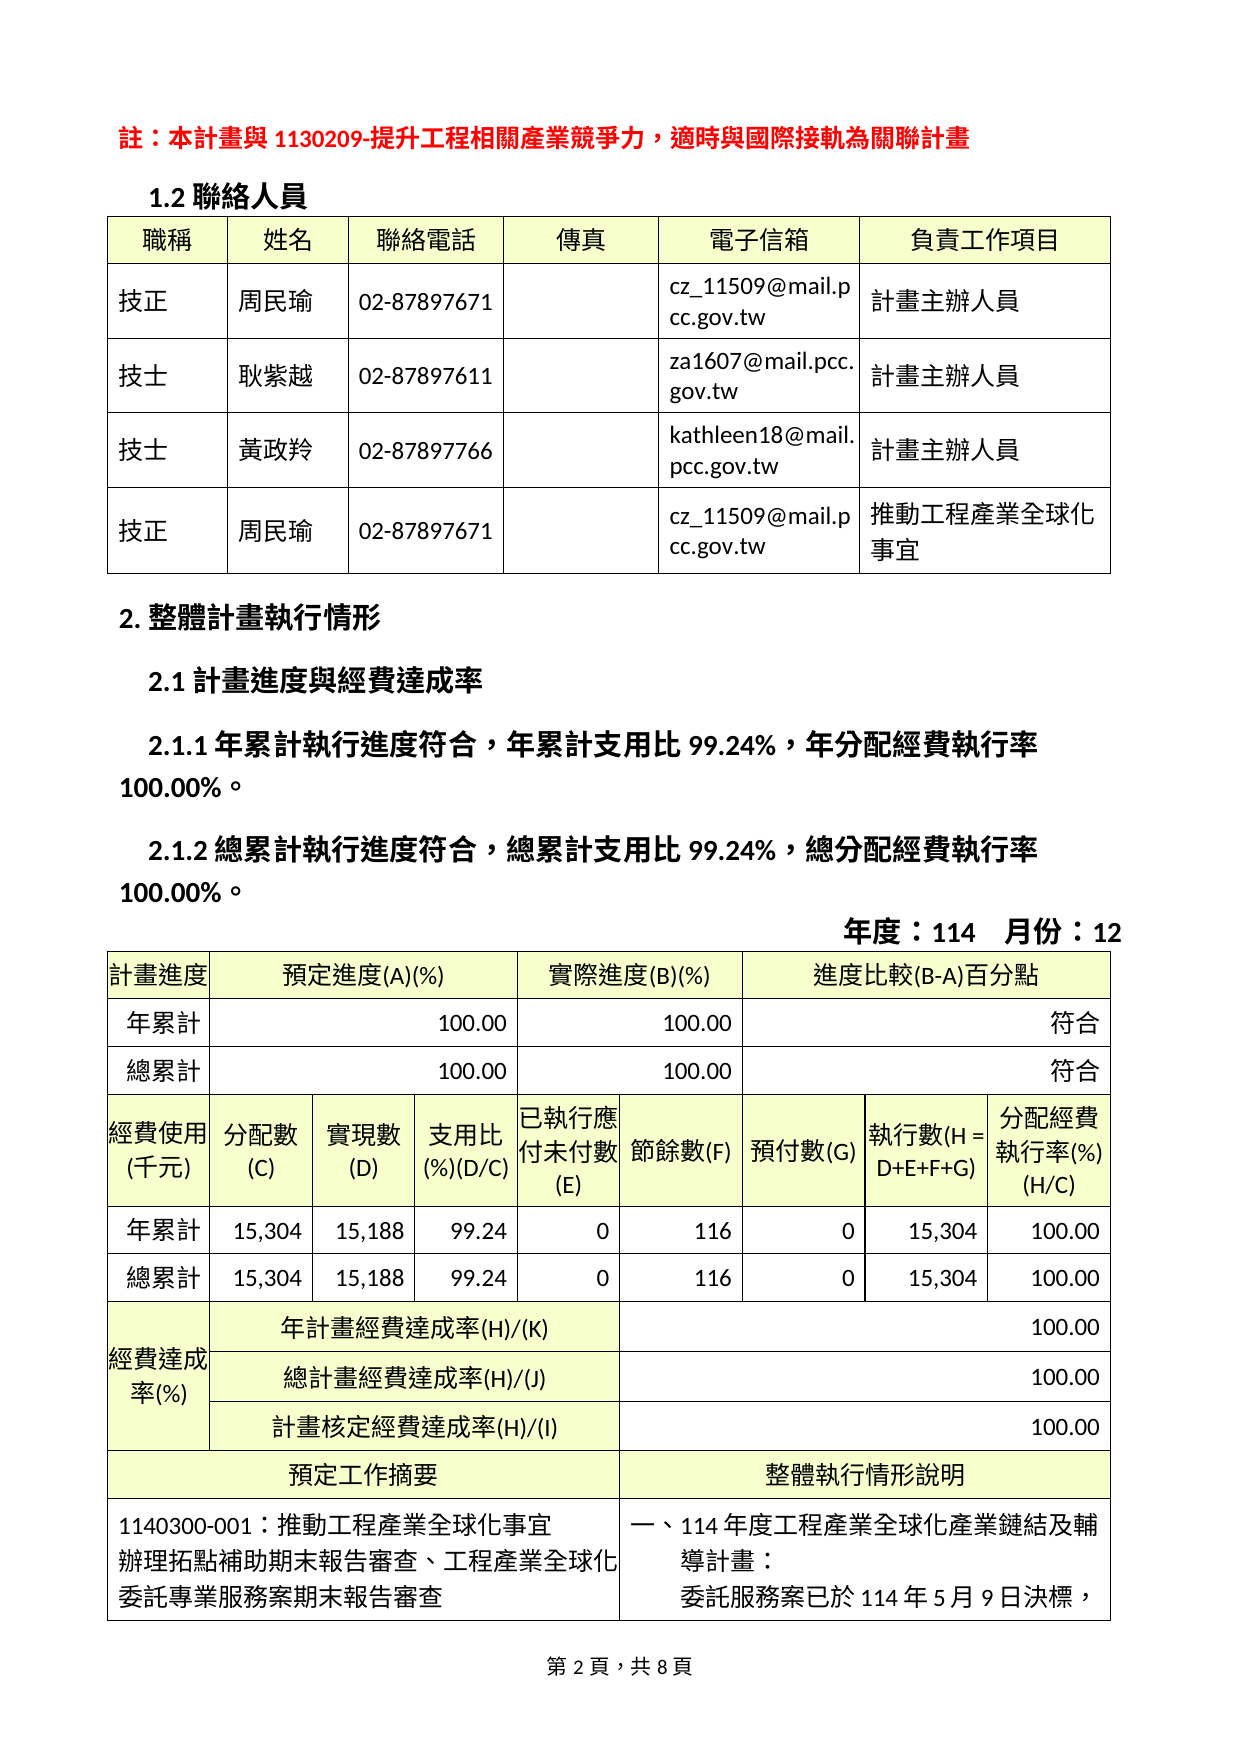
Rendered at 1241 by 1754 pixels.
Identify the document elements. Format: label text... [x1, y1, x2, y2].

table_cell 已執行應付未付數(E) [518, 1095, 619, 1206]
table_cell 15,304 [210, 1254, 312, 1301]
table_cell 0 [518, 1207, 619, 1253]
table_cell 經費達成率(%) [108, 1302, 209, 1450]
table_cell 耿紫越 [228, 339, 348, 412]
table_cell 100.00 [620, 1402, 1110, 1450]
text 年度：114 月份：12 [119, 911, 1121, 951]
table_cell 技士 [108, 339, 227, 412]
table_cell 100.00 [210, 999, 517, 1046]
table_cell 0 [743, 1254, 864, 1301]
table_cell 執行數(H = D+E+F+G) [866, 1095, 987, 1206]
table_cell [504, 339, 658, 412]
table_header 聯絡電話 [349, 217, 503, 263]
table_cell 1140300-001：推動工程產業全球化事宜 辦理拓點補助期末報告審查、工程產業全球化委託專業服務案期末報告審查 [108, 1499, 619, 1620]
table_cell 黃政羚 [228, 413, 348, 487]
text 2. 整體計畫執行情形 [119, 595, 1121, 637]
table_cell 周民瑜 [228, 488, 348, 573]
text 1.2 聯絡人員 [119, 176, 1121, 216]
table_cell 116 [620, 1207, 742, 1253]
table_cell 總累計 [108, 1047, 209, 1093]
table_cell 116 [620, 1254, 742, 1301]
table_cell [504, 488, 658, 573]
table_cell 02-87897671 [349, 264, 503, 338]
table_cell cz_11509@mail.pcc.gov.tw [659, 264, 859, 338]
table_header 進度比較(B-A)百分點 [743, 952, 1110, 998]
table_cell 15,304 [210, 1207, 312, 1253]
table_cell 15,304 [866, 1207, 987, 1253]
table_cell 0 [743, 1207, 864, 1253]
table_cell 15,188 [313, 1207, 414, 1253]
table_cell 年累計 [108, 999, 209, 1046]
table_header 姓名 [228, 217, 348, 263]
table_header 計畫進度 [108, 952, 209, 998]
table_header 傳真 [504, 217, 658, 263]
table_cell [504, 413, 658, 487]
table_cell 節餘數(F) [620, 1095, 742, 1206]
table_cell 02-87897671 [349, 488, 503, 573]
table_cell 實現數(D) [313, 1095, 414, 1206]
table_cell 02-87897611 [349, 339, 503, 412]
table_header 職稱 [108, 217, 227, 263]
table_cell 周民瑜 [228, 264, 348, 338]
table_cell 15,304 [866, 1254, 987, 1301]
text 2.1.2 總累計執行進度符合，總累計支用比 99.24%，總分配經費執行率 100.00%。 [119, 826, 1121, 911]
table_cell za1607@mail.pcc.gov.tw [659, 339, 859, 412]
table_cell 99.24 [415, 1254, 517, 1301]
table_cell 15,188 [313, 1254, 414, 1301]
table_cell 一、114年度工程產業全球化產業鏈結及輔導計畫： 委託服務案已於114年5月9日決標， [620, 1499, 1110, 1620]
table_cell 100.00 [988, 1254, 1110, 1301]
table_header 負責工作項目 [860, 217, 1110, 263]
table_cell kathleen18@mail.pcc.gov.tw [659, 413, 859, 487]
table_cell 年計畫經費達成率(H)/(K) [210, 1302, 619, 1351]
table_cell 100.00 [518, 1047, 742, 1093]
table_cell 100.00 [210, 1047, 517, 1093]
table_header 預定進度(A)(%) [210, 952, 517, 998]
table_cell 02-87897766 [349, 413, 503, 487]
table_cell cz_11509@mail.pcc.gov.tw [659, 488, 859, 573]
table_cell 總計畫經費達成率(H)/(J) [210, 1352, 619, 1401]
table_cell 99.24 [415, 1207, 517, 1253]
table_cell 總累計 [108, 1254, 209, 1301]
table_cell 分配經費執行率(%) (H/C) [988, 1095, 1110, 1206]
table_cell 符合 [743, 1047, 1110, 1093]
table_header 實際進度(B)(%) [518, 952, 742, 998]
table_cell 計畫核定經費達成率(H)/(I) [210, 1402, 619, 1450]
table_cell 支用比(%)(D/C) [415, 1095, 517, 1206]
table_cell 計畫主辦人員 [860, 264, 1110, 338]
text 2.1.1 年累計執行進度符合，年累計支用比 99.24%，年分配經費執行率 100.00%。 [119, 721, 1121, 806]
table_cell 推動工程產業全球化事宜 [860, 488, 1110, 573]
text 2.1 計畫進度與經費達成率 [119, 658, 1121, 700]
table_cell 100.00 [988, 1207, 1110, 1253]
table_cell 0 [518, 1254, 619, 1301]
table_cell 100.00 [518, 999, 742, 1046]
table_cell 分配數(C) [210, 1095, 312, 1206]
table_cell 預付數(G) [743, 1095, 864, 1206]
table_cell 整體執行情形說明 [620, 1451, 1110, 1498]
table_cell 預定工作摘要 [108, 1451, 619, 1498]
table_cell 計畫主辦人員 [860, 413, 1110, 487]
table_cell 100.00 [620, 1302, 1110, 1351]
text 註：本計畫與1130209-提升工程相關產業競爭力，適時與國際接軌為關聯計畫 [119, 119, 1121, 155]
table_cell 符合 [743, 999, 1110, 1046]
table_cell 技正 [108, 488, 227, 573]
table_cell 年累計 [108, 1207, 209, 1253]
table_cell 技正 [108, 264, 227, 338]
table_header 電子信箱 [659, 217, 859, 263]
table_cell 經費使用(千元) [108, 1095, 209, 1206]
table_cell 技士 [108, 413, 227, 487]
table_cell 100.00 [620, 1352, 1110, 1401]
table_cell [504, 264, 658, 338]
table_cell 計畫主辦人員 [860, 339, 1110, 412]
